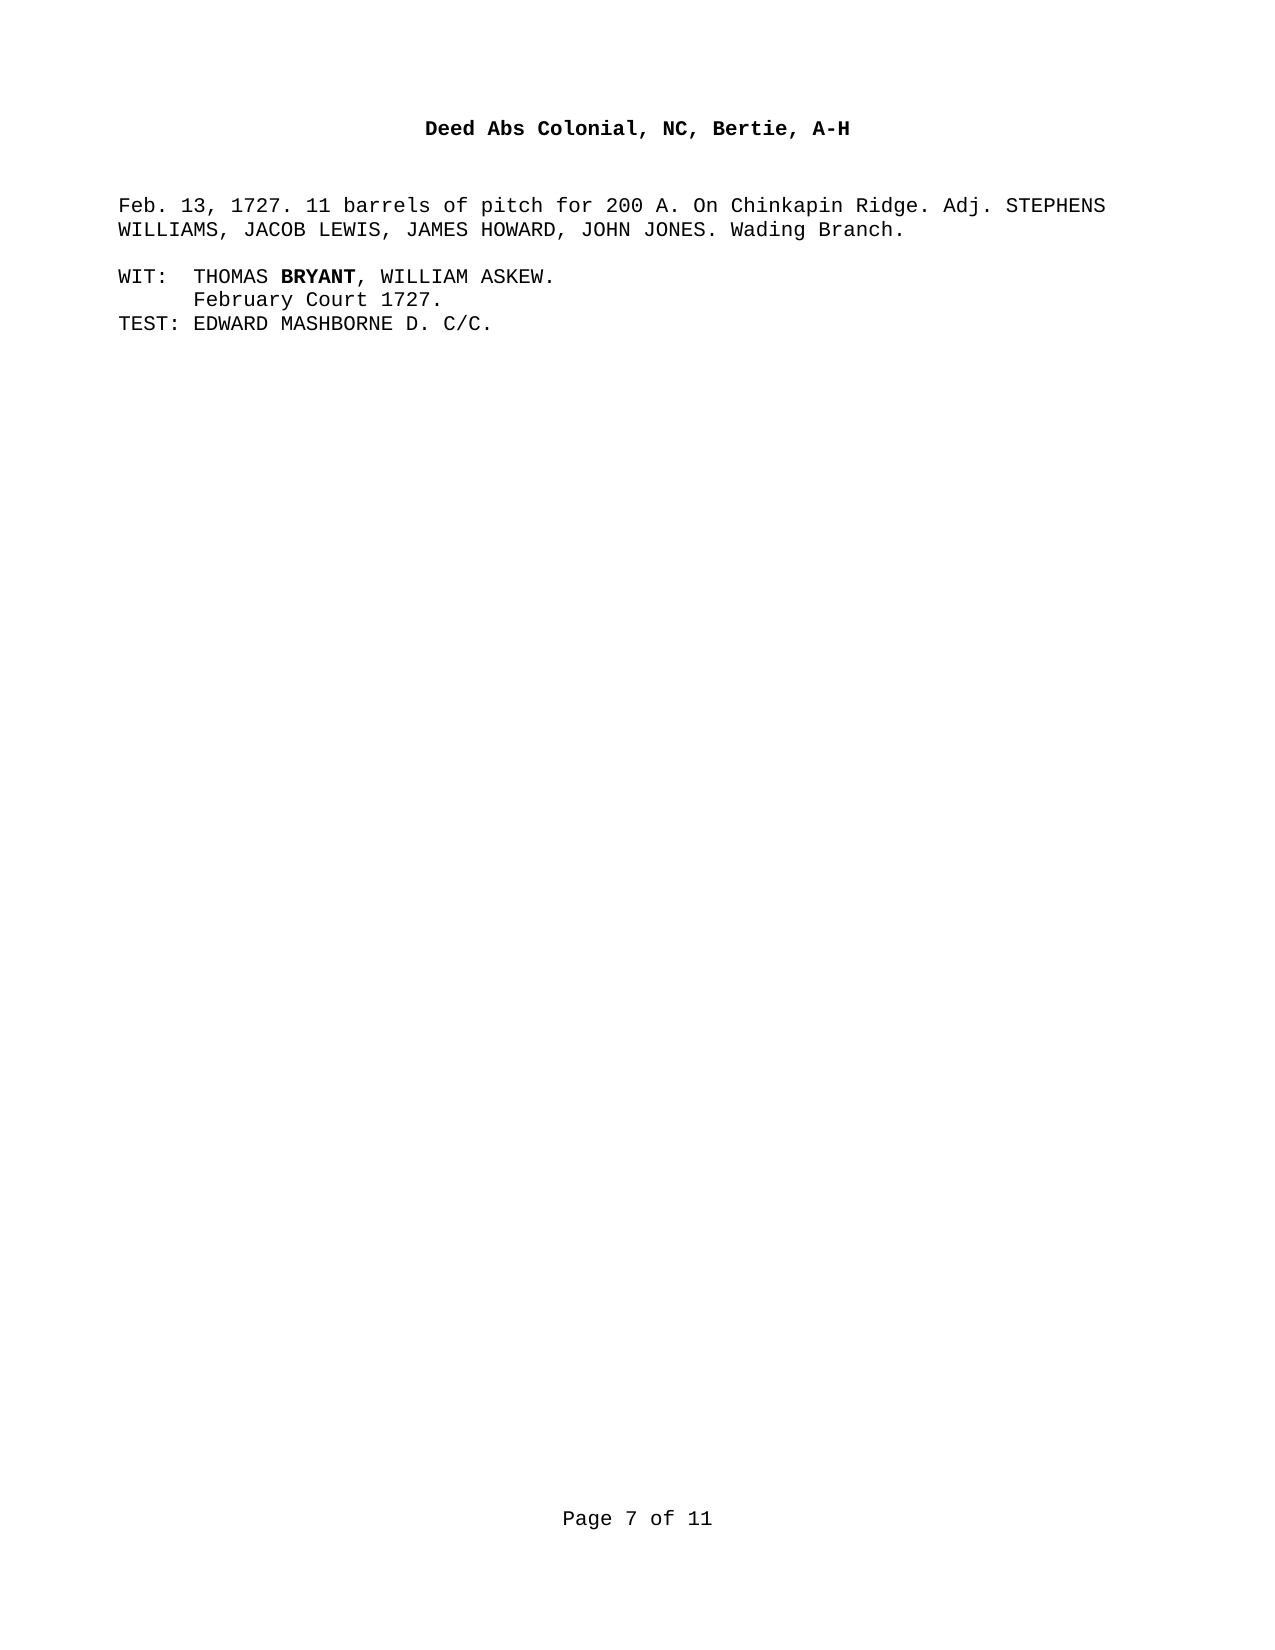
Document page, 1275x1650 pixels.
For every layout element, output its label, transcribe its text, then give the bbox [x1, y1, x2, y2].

text TEST: EDWARD MASHBORNE D. C/C. [118, 313, 1157, 337]
text WIT: THOMAS BRYANT, WILLIAM ASKEW. [118, 266, 1157, 289]
text Feb. 13, 1727. 11 barrels of pitch for 200 A. On Chinkapin Ridge. Adj. STEPHENS WILLIAMS, JACOB LEWIS, JAMES HOWARD, JOHN JONES. Wading Branch. [118, 195, 1157, 242]
text February Court 1727. [118, 289, 1157, 313]
